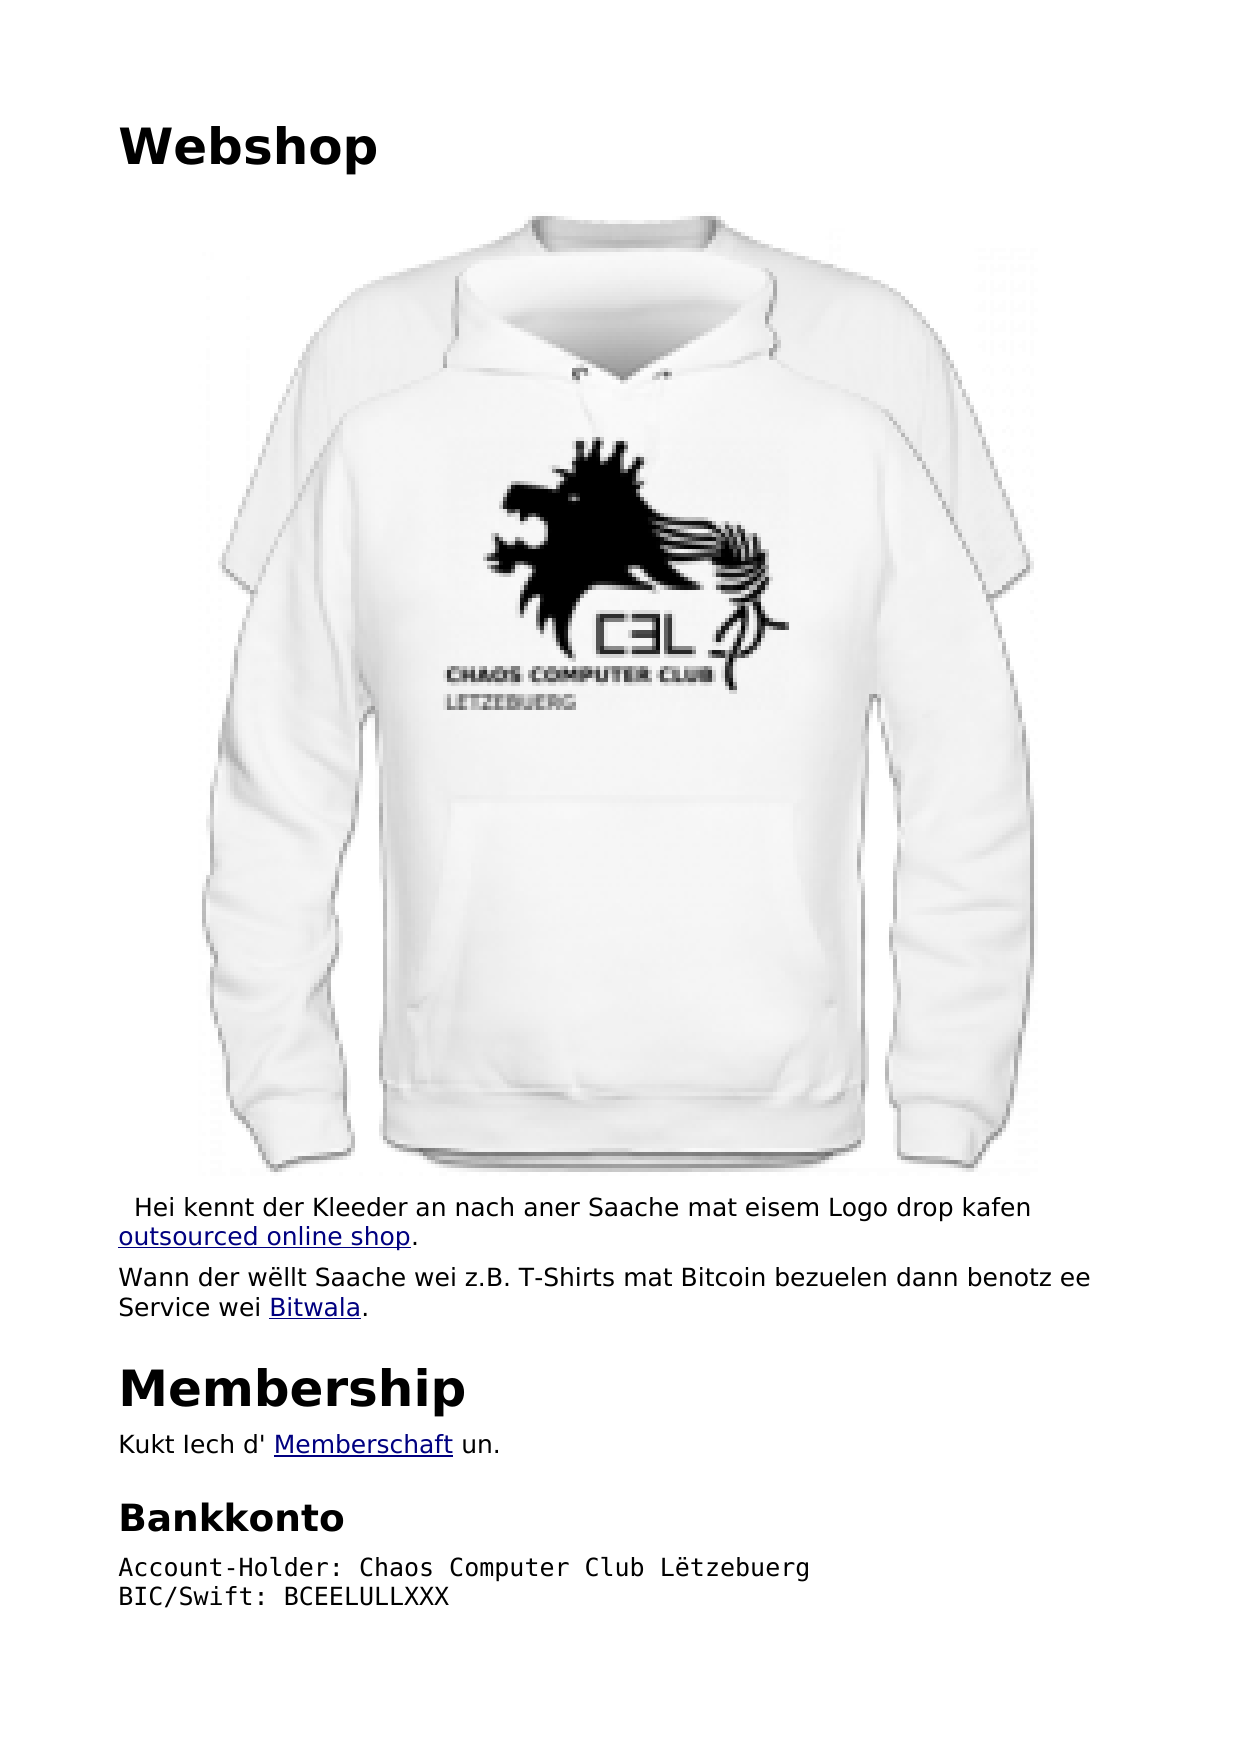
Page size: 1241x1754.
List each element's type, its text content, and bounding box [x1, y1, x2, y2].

text Account-Holder: Chaos Computer Club Lëtzebuerg BIC/Swift: BCEELULLXXX [118, 1553, 1122, 1611]
picture [118, 188, 1123, 1193]
subtitle Bankkonto [118, 1497, 1122, 1541]
text Wann der wëllt Saache wei z.B. T-Shirts mat Bitcoin bezuelen dann benotz ee Service wei Bitwala. [118, 1264, 1122, 1322]
text Kukt Iech d' Memberschaft un. [118, 1430, 1122, 1459]
text Hei kennt der Kleeder an nach aner Saache mat eisem Logo drop kafen outsourced online shop. [118, 1193, 1122, 1251]
subtitle Membership [118, 1359, 1122, 1418]
subtitle Webshop [118, 118, 1122, 176]
